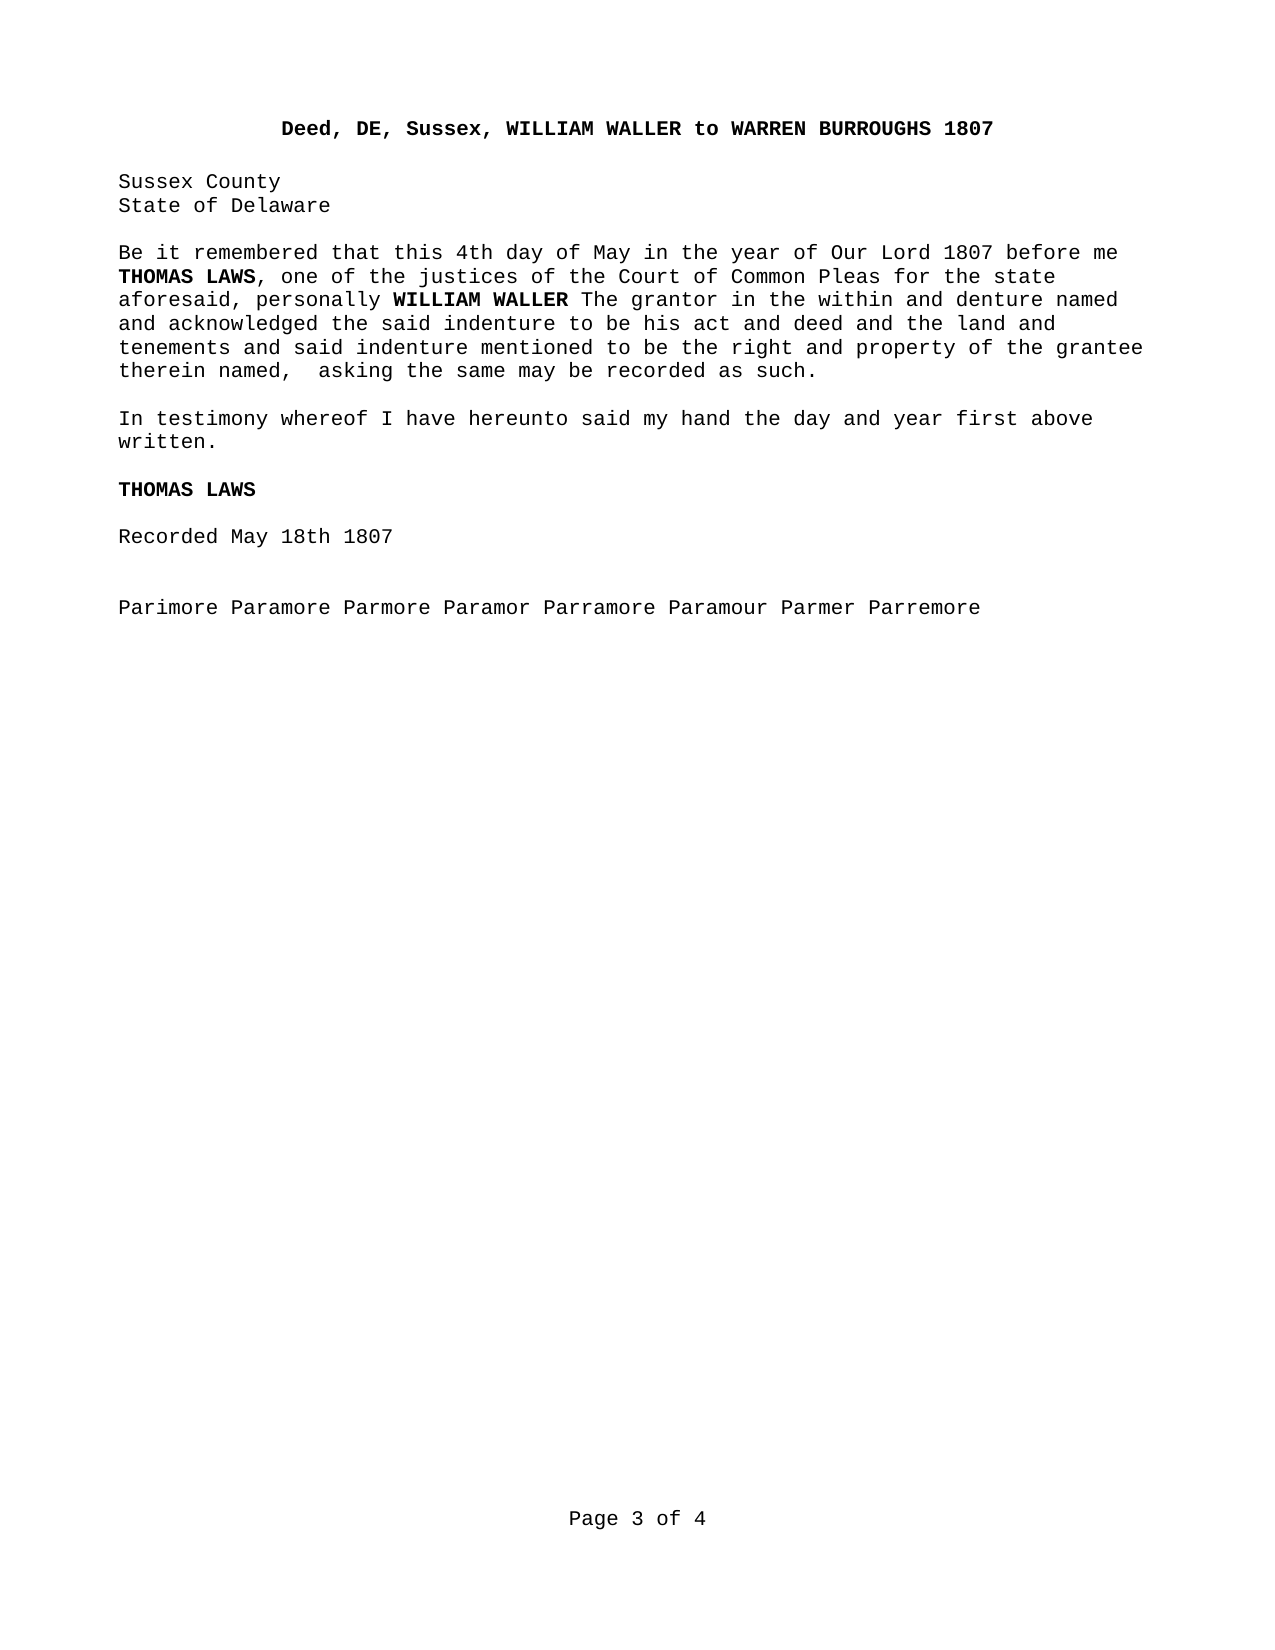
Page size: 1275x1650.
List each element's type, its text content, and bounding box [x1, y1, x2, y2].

text Recorded May 18th 1807 [118, 526, 1157, 549]
text State of Delaware [118, 195, 1157, 218]
text Sussex County [118, 171, 1157, 195]
text In testimony whereof I have hereunto said my hand the day and year first above written. [118, 408, 1157, 455]
text Be it remembered that this 4th day of May in the year of Our Lord 1807 before me Thomas laws, one of the justices of the Court of Common Pleas for the state aforesaid, personally William Waller The grantor in the within and denture named and acknowledged the said indenture to be his act and deed and the land and tenements and said indenture mentioned to be the right and property of the grantee therein named, asking the same may be recorded as such. [118, 242, 1157, 384]
text Thomas laws [118, 479, 1157, 502]
text Parimore Paramore Parmore Paramor Parramore Paramour Parmer Parremore [118, 597, 1157, 621]
